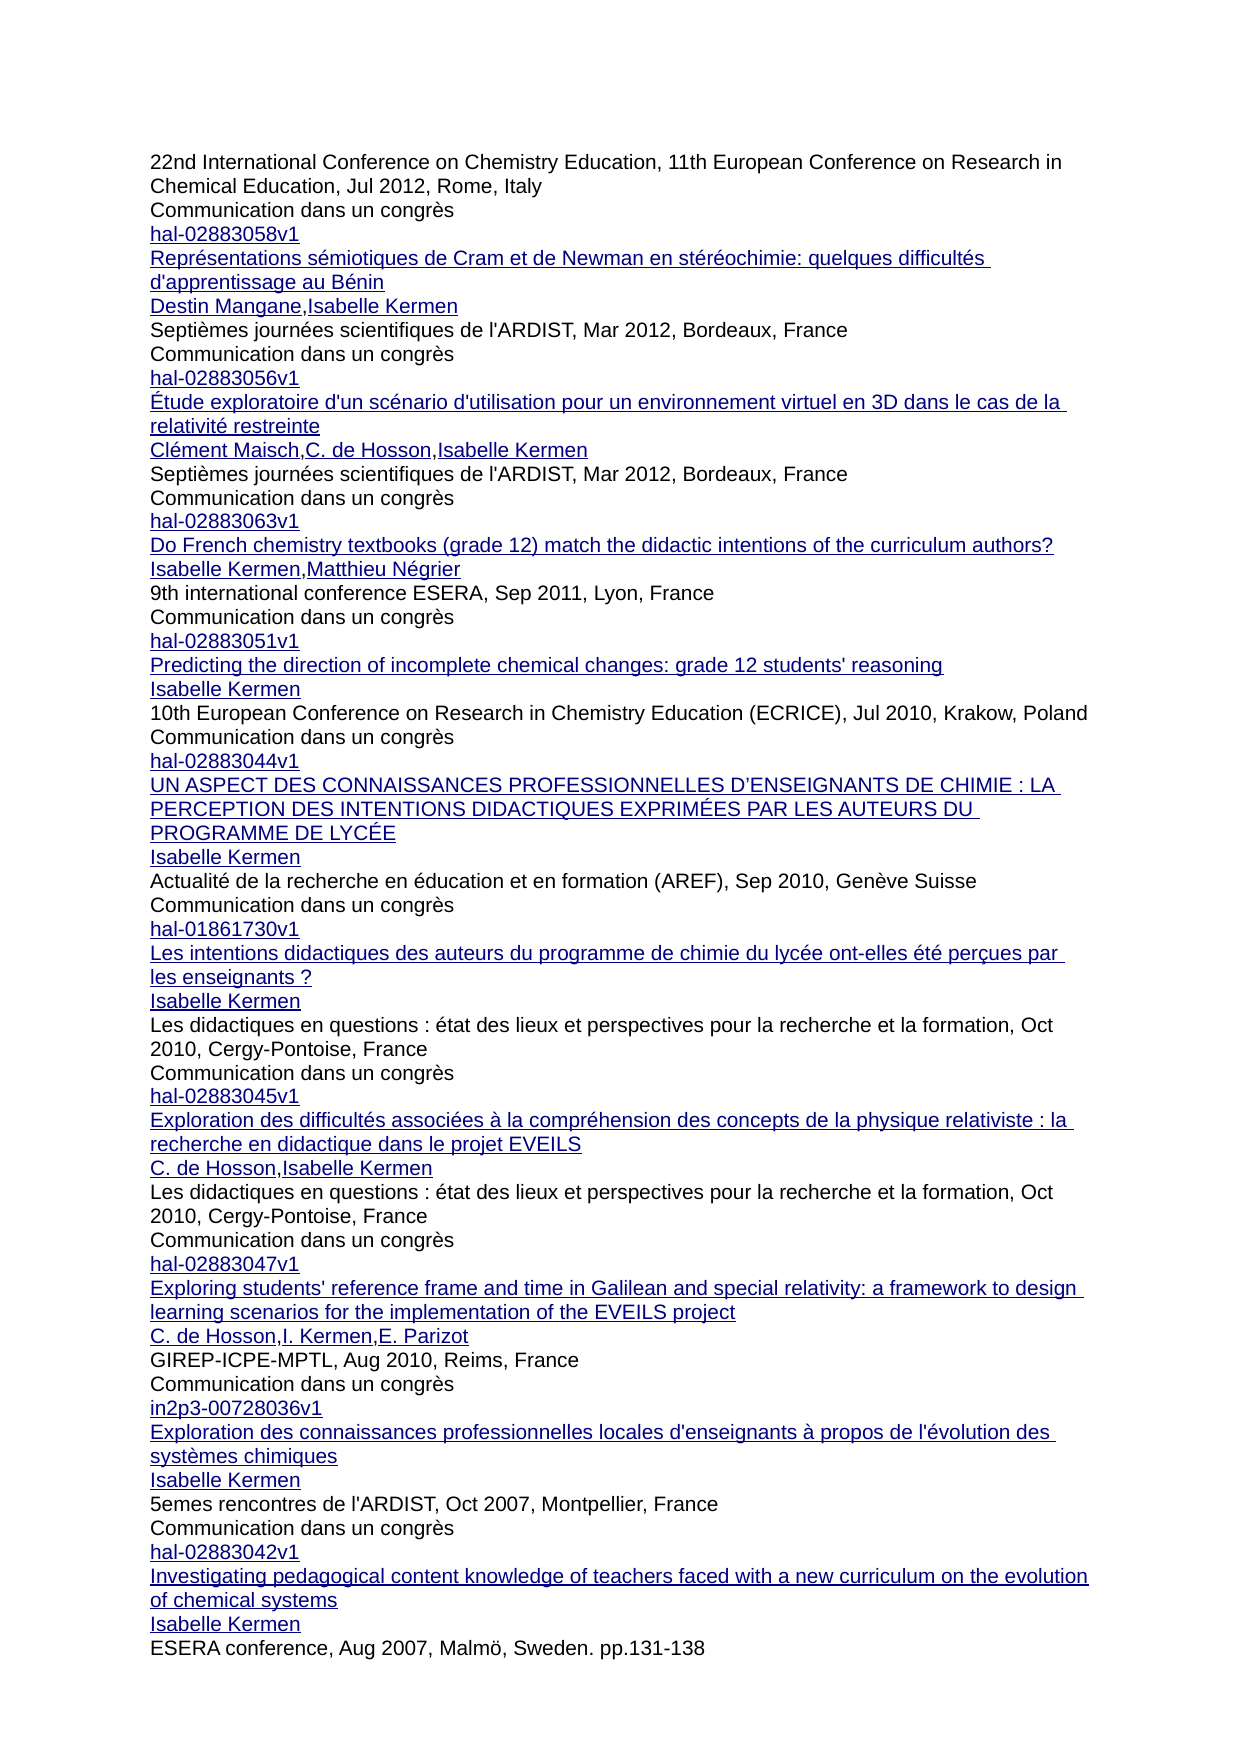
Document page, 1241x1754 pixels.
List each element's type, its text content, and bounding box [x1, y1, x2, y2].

table_cell Exploration des difficultés associées à la compréhension des concepts de la physique relativiste : la recherche en didactique dans le projet EVEILS C. de Hosson,Isabelle Kermen Les didactiques en questions : état des lieux et perspectives pour la recherche et la formation, Oct 2010, Cergy-Pontoise, France Communication dans un congrès hal-02883047v1 [150, 1108, 1090, 1276]
table_cell Les intentions didactiques des auteurs du programme de chimie du lycée ont-elles été perçues par les enseignants ? Isabelle Kermen Les didactiques en questions : état des lieux et perspectives pour la recherche et la formation, Oct 2010, Cergy-Pontoise, France Communication dans un congrès hal-02883045v1 [150, 941, 1090, 1108]
table_cell UN ASPECT DES CONNAISSANCES PROFESSIONNELLES D’ENSEIGNANTS DE CHIMIE : LA PERCEPTION DES INTENTIONS DIDACTIQUES EXPRIMÉES PAR LES AUTEURS DU PROGRAMME DE LYCÉE Isabelle Kermen Actualité de la recherche en éducation et en formation (AREF), Sep 2010, Genève Suisse Communication dans un congrès hal-01861730v1 [150, 773, 1090, 941]
table_cell Do French chemistry textbooks (grade 12) match the didactic intentions of the curriculum authors? Isabelle Kermen,Matthieu Négrier 9th international conference ESERA, Sep 2011, Lyon, France Communication dans un congrès hal-02883051v1 [150, 533, 1090, 653]
table_cell Predicting the direction of incomplete chemical changes: grade 12 students' reasoning Isabelle Kermen 10th European Conference on Research in Chemistry Education (ECRICE), Jul 2010, Krakow, Poland Communication dans un congrès hal-02883044v1 [150, 653, 1090, 773]
table_cell Exploring students' reference frame and time in Galilean and special relativity: a framework to design learning scenarios for the implementation of the EVEILS project C. de Hosson,I. Kermen,E. Parizot GIREP-ICPE-MPTL, Aug 2010, Reims, France Communication dans un congrès in2p3-00728036v1 [150, 1276, 1090, 1420]
table_cell Investigating pedagogical content knowledge of teachers faced with a new curriculum on the evolution of chemical systems Isabelle Kermen ESERA conference, Aug 2007, Malmö, Sweden. pp.131-138 [150, 1564, 1090, 1659]
table_cell Exploration des connaissances professionnelles locales d'enseignants à propos de l'évolution des systèmes chimiques Isabelle Kermen 5emes rencontres de l'ARDIST, Oct 2007, Montpellier, France Communication dans un congrès hal-02883042v1 [150, 1420, 1090, 1563]
table_cell Représentations sémiotiques de Cram et de Newman en stéréochimie: quelques difficultés d'apprentissage au Bénin Destin Mangane,Isabelle Kermen Septièmes journées scientifiques de l'ARDIST, Mar 2012, Bordeaux, France Communication dans un congrès hal-02883056v1 [150, 246, 1090, 389]
table_cell Étude exploratoire d'un scénario d'utilisation pour un environnement virtuel en 3D dans le cas de la relativité restreinte Clément Maisch,C. de Hosson,Isabelle Kermen Septièmes journées scientifiques de l'ARDIST, Mar 2012, Bordeaux, France Communication dans un congrès hal-02883063v1 [150, 390, 1090, 533]
table_cell 22nd International Conference on Chemistry Education, 11th European Conference on Research in Chemical Education, Jul 2012, Rome, Italy Communication dans un congrès hal-02883058v1 [150, 150, 1090, 246]
